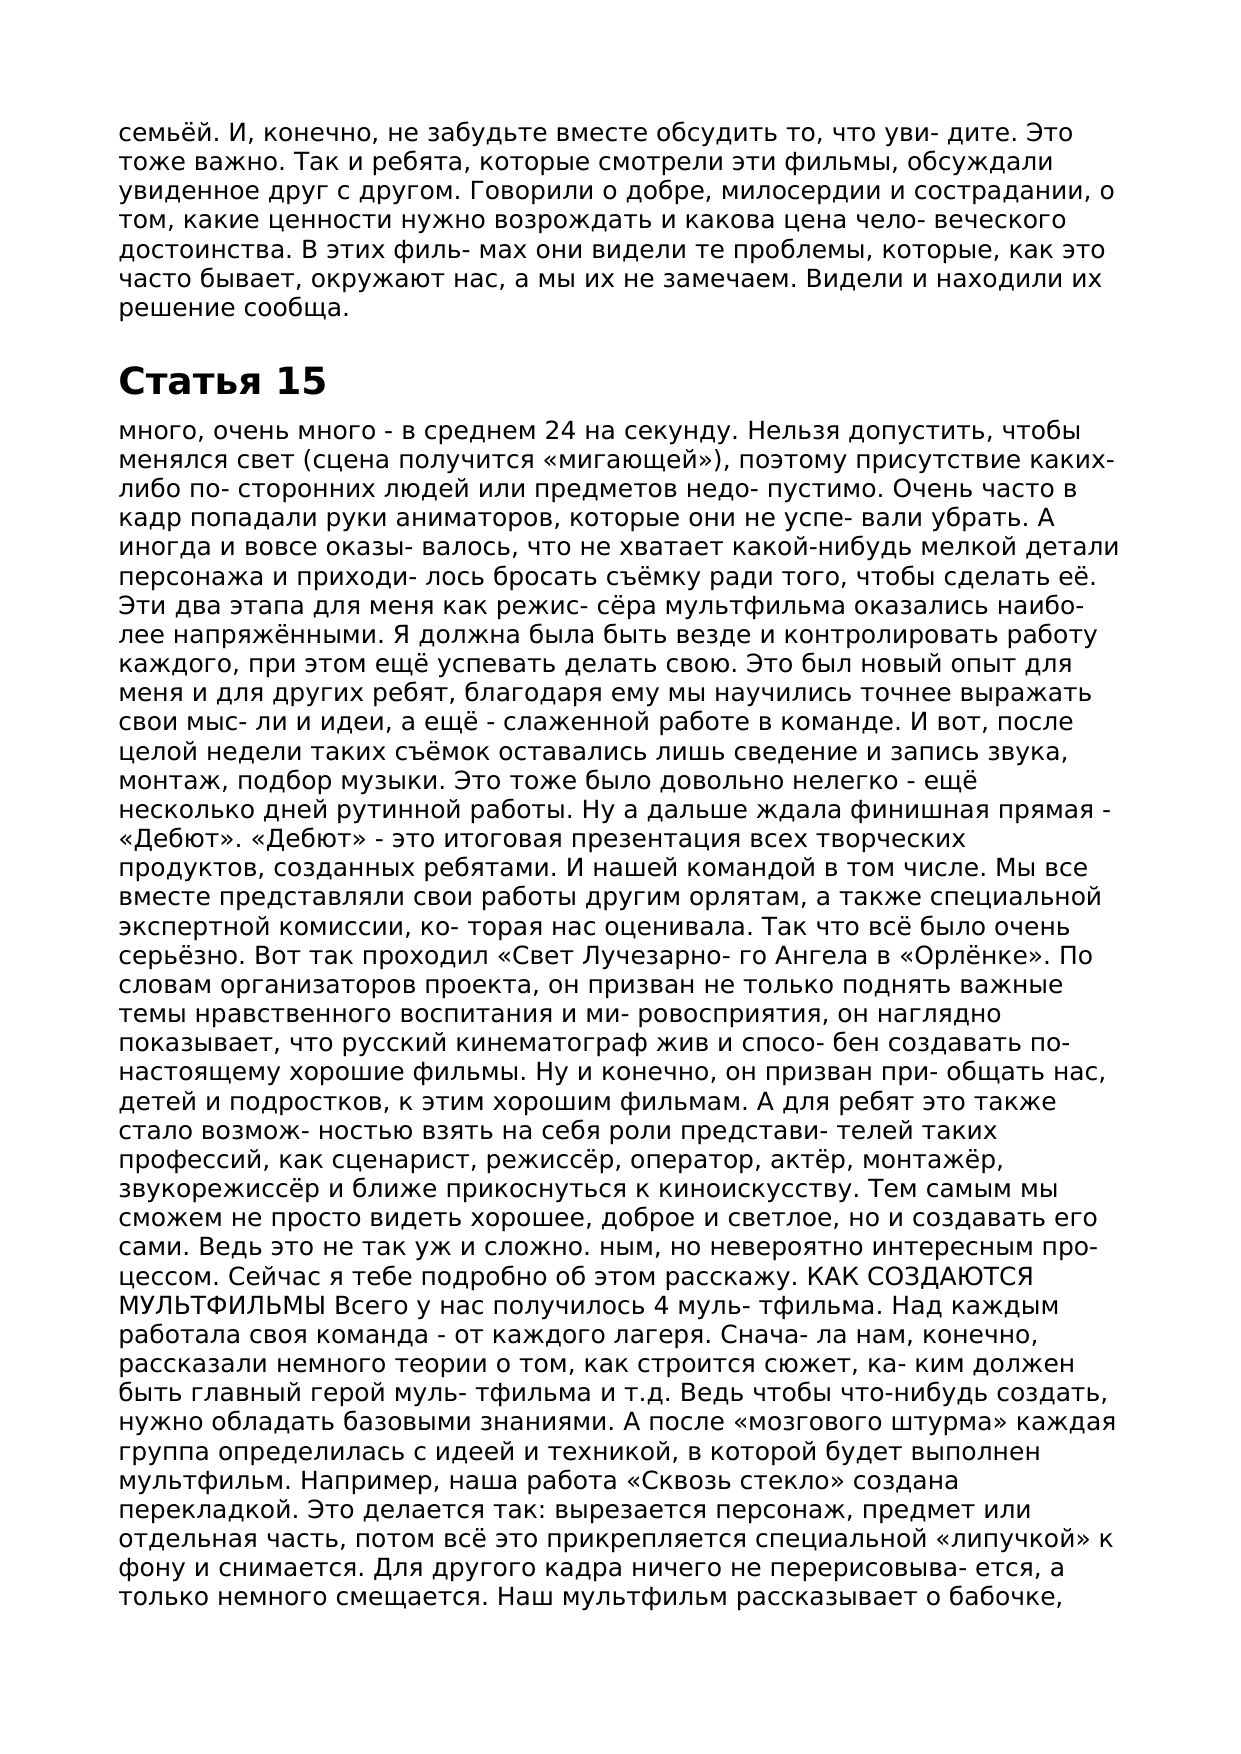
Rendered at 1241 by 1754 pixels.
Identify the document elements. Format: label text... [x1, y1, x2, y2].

text много, очень много - в среднем 24 на секунду. Нельзя допустить, чтобы менялся свет (сцена получится «мигающей»), поэтому присутствие каких-либо по- сторонних людей или предметов недо- пустимо. Очень часто в кадр попадали руки аниматоров, которые они не успе- вали убрать. А иногда и вовсе оказы- валось, что не хватает какой-нибудь мелкой детали персонажа и приходи- лось бросать съёмку ради того, чтобы сделать её. Эти два этапа для меня как режис- сёра мультфильма оказались наибо- лее напряжёнными. Я должна была быть везде и контролировать работу каждого, при этом ещё успевать делать свою. Это был новый опыт для меня и для других ребят, благодаря ему мы научились точнее выражать свои мыс- ли и идеи, а ещё - слаженной работе в команде. И вот, после целой недели таких съёмок оставались лишь сведение и запись звука, монтаж, подбор музыки. Это тоже было довольно нелегко - ещё несколько дней рутинной работы. Ну а дальше ждала финишная прямая - «Дебют». «Дебют» - это итоговая презентация всех творческих продуктов, созданных ребятами. И нашей командой в том числе. Мы все вместе представляли свои работы другим орлятам, а также специальной экспертной комиссии, ко- торая нас оценивала. Так что всё было очень серьёзно. Вот так проходил «Свет Лучезарно- го Ангела в «Орлёнке». По словам организаторов проекта, он призван не только поднять важные темы нравственного воспитания и ми- ровосприятия, он наглядно показывает, что русский кинематограф жив и спосо- бен создавать по-настоящему хорошие фильмы. Ну и конечно, он призван при- общать нас, детей и подростков, к этим хорошим фильмам. А для ребят это также стало возмож- ностью взять на себя роли представи- телей таких профессий, как сценарист, режиссёр, оператор, актёр, монтажёр, звукорежиссёр и ближе прикоснуться к киноискусству. Тем самым мы сможем не просто видеть хорошее, доброе и светлое, но и создавать его сами. Ведь это не так уж и сложно. ным, но невероятно интересным про- цессом. Сейчас я тебе подробно об этом расскажу. КАК СОЗДАЮТСЯ МУЛЬТФИЛЬМЫ Всего у нас получилось 4 муль- тфильма. Над каждым работала своя команда - от каждого лагеря. Снача- ла нам, конечно, рассказали немного теории о том, как строится сюжет, ка- ким должен быть главный герой муль- тфильма и т.д. Ведь чтобы что-нибудь создать, нужно обладать базовыми знаниями. А после «мозгового штурма» каждая группа определилась с идеей и техникой, в которой будет выполнен мультфильм. Например, наша работа «Сквозь стекло» создана перекладкой. Это делается так: вырезается персонаж, предмет или отдельная часть, потом всё это прикрепляется специальной «липучкой» к фону и снимается. Для другого кадра ничего не перерисовыва- ется, а только немного смещается. Наш мультфильм рассказывает о бабочке, [118, 416, 1122, 1612]
text семьёй. И, конечно, не забудьте вместе обсудить то, что уви- дите. Это тоже важно. Так и ребята, которые смотрели эти фильмы, обсуждали увиденное друг с другом. Говорили о добре, милосердии и сострадании, о том, какие ценности нужно возрождать и какова цена чело- веческого достоинства. В этих филь- мах они видели те проблемы, которые, как это часто бывает, окружают нас, а мы их не замечаем. Видели и находили их решение сообща. [118, 118, 1122, 322]
subtitle Статья 15 [118, 360, 1122, 403]
